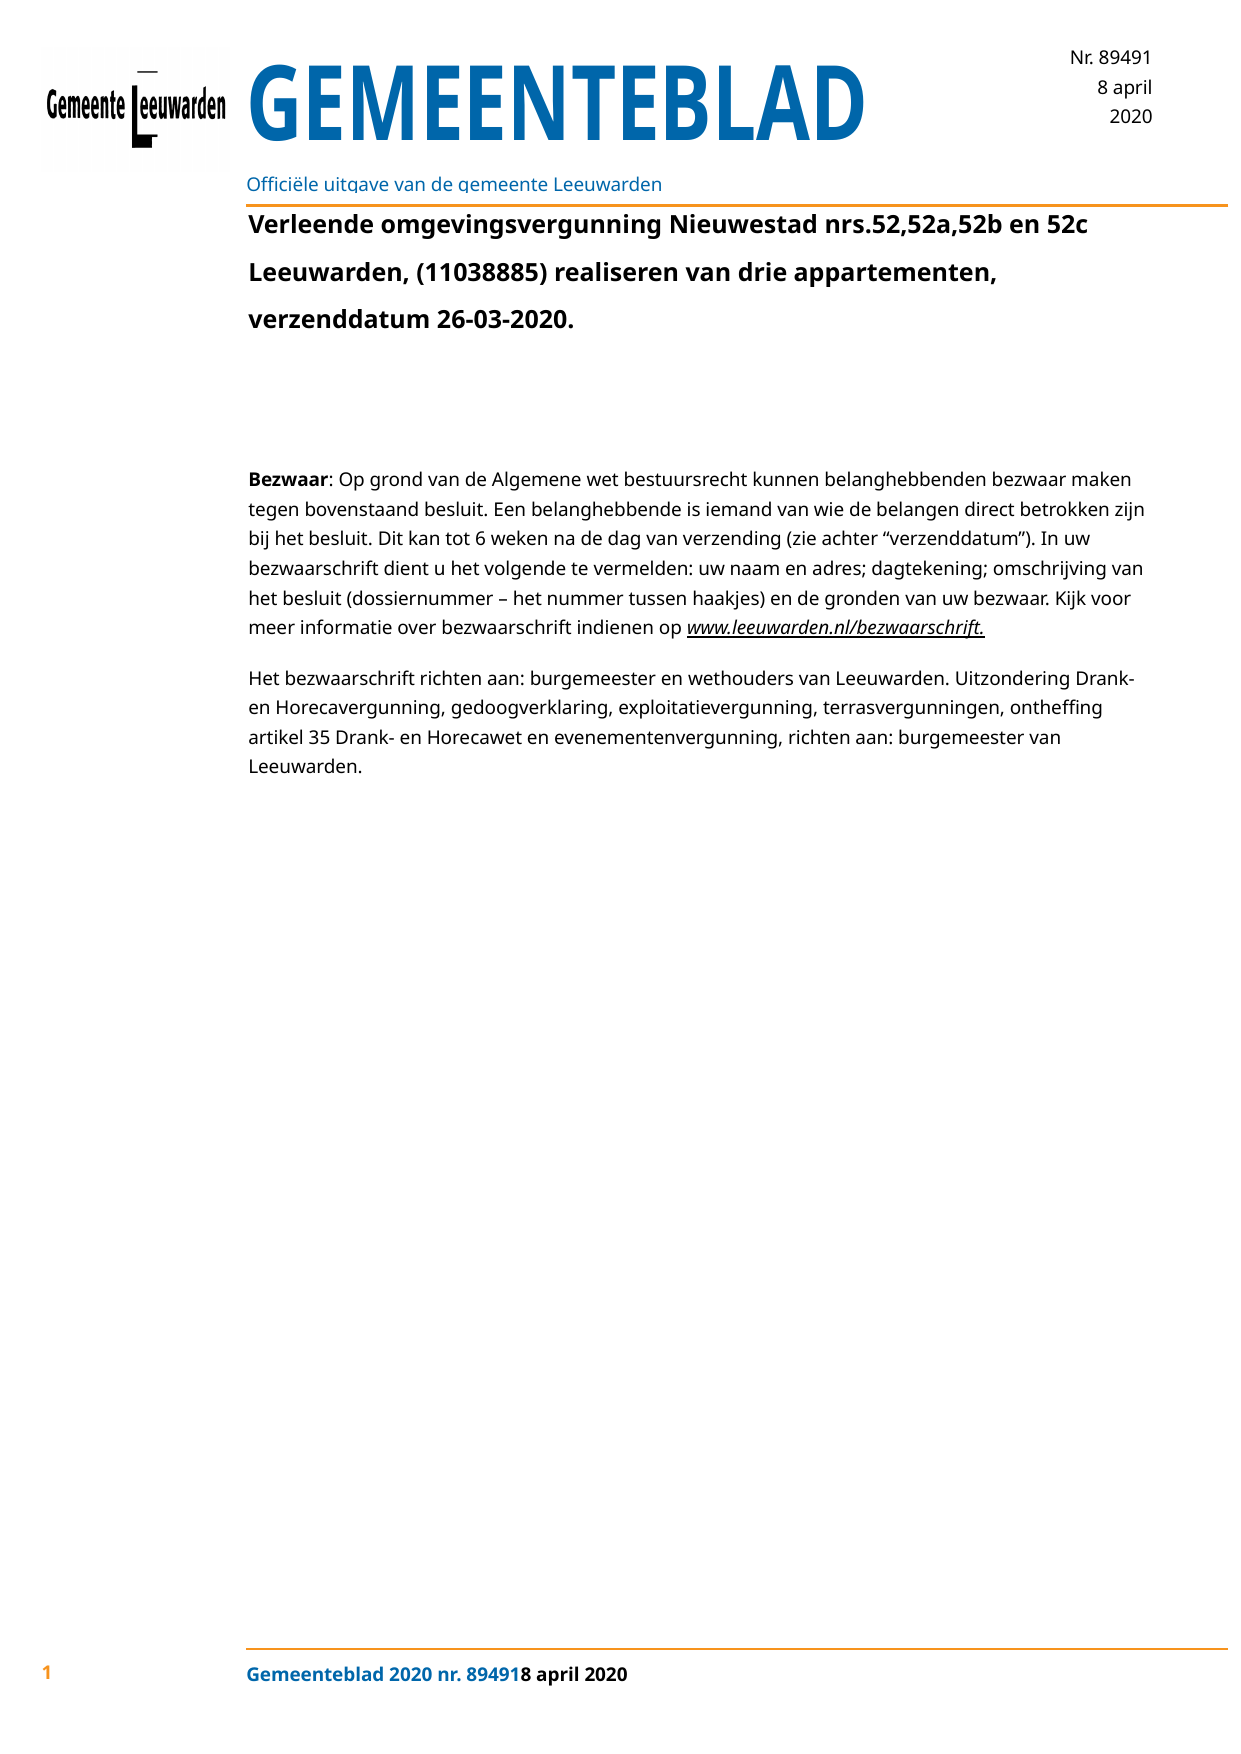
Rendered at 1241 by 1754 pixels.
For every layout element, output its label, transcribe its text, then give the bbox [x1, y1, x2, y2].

text Het bezwaarschrift richten aan: burgemeester en wethouders van Leeuwarden. Uitzondering Drank- en Horecavergunning, gedoogverklaring, exploitatievergunning, terrasvergunningen, ontheffing artikel 35 Drank- en Horecawet en evenementenvergunning, richten aan: burgemeester van Leeuwarden. [248, 665, 1152, 779]
picture [41, 47, 231, 172]
text Bezwaar: Op grond van de Algemene wet bestuursrecht kunnen belanghebbenden bezwaar maken tegen bovenstaand besluit. Een belanghebbende is iemand van wie de belangen direct betrokken zijn bij het besluit. Dit kan tot 6 weken na de dag van verzending (zie achter “verzenddatum”). In uw bezwaarschrift dient u het volgende te vermelden: uw naam en adres; dagtekening; omschrijving van het besluit (dossiernummer – het nummer tussen haakjes) en de gronden van uw bezwaar. Kijk voor meer informatie over bezwaarschrift indienen op www.leeuwarden.nl/bezwaarschrift. [248, 466, 1152, 640]
text Verleende omgevingsvergunning Nieuwestad nrs.52,52a,52b en 52c Leeuwarden, (11038885) realiseren van drie appartementen, verzenddatum 26-03-2020. [248, 207, 1152, 336]
